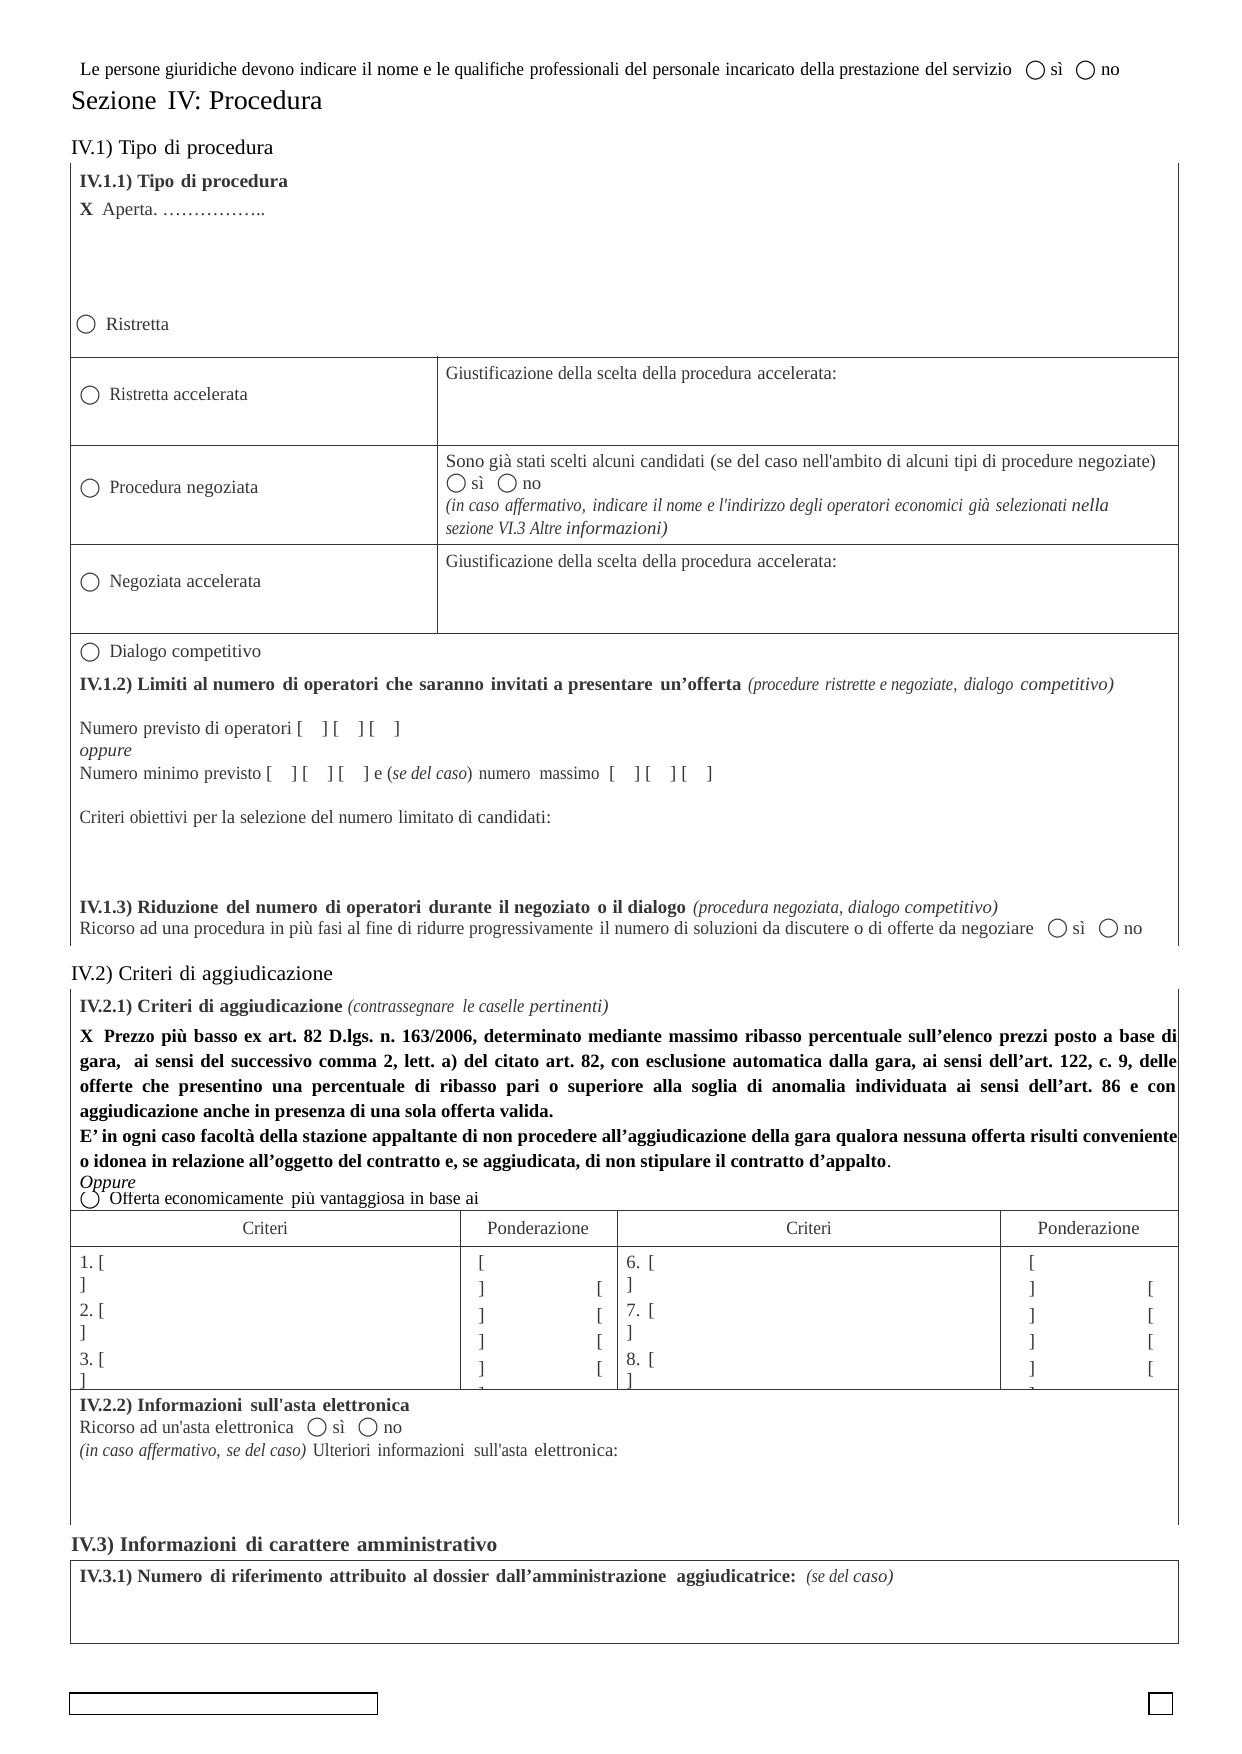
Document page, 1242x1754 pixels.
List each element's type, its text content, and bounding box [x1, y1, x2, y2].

table_cell [ ] [ ] [ ] [ ] [ ] [461, 1247, 617, 1389]
table_cell IV.1.3) Riduzione del numero di operatori durante il negoziato o il dialogo (procedura negoziata, dialogo competitivo) Ricorso ad una procedura in più fasi al fine di ridurre progressivamente il numero di soluzioni da discutere o di offerte da negoziare ◯ sì ◯ no [71, 891, 1178, 946]
table_cell Ponderazione [1001, 1211, 1178, 1246]
table_header IV.1.1) Tipo di procedura [71, 163, 1178, 198]
table_cell Criteri [71, 1211, 460, 1246]
table_cell Giustificazione della scelta della procedura accelerata: [438, 358, 1178, 445]
table_cell Criteri [618, 1211, 1000, 1246]
table_cell X Aperta. …………….. [71, 198, 1178, 273]
table_header IV.2.1) Criteri di aggiudicazione (contrassegnare le caselle pertinenti) [71, 989, 1178, 1024]
text Sezione IV: Procedura [71, 84, 1181, 116]
text IV.3) Informazioni di carattere amministrativo [71, 1531, 1181, 1556]
table_cell ◯ Ristretta [71, 273, 1178, 356]
table_cell 1. [ ] 2. [ ] 3. [ ] 4. [ ] 5. [ ] [71, 1247, 460, 1389]
table_cell Sono già stati scelti alcuni candidati (se del caso nell'ambito di alcuni tipi di procedure negoziate) ◯ sì ◯ no (in caso affermativo, indicare il nome e l'indirizzo degli operatori economici già selezionati nella sezione VI.3 Altre informazioni) [438, 446, 1178, 544]
table_cell IV.2.2) Informazioni sull'asta elettronica Ricorso ad un'asta elettronica ◯ sì ◯ no (in caso affermativo, se del caso) Ulteriori informazioni sull'asta elettronica: [71, 1390, 1178, 1525]
table_cell ◯ Procedura negoziata [71, 446, 437, 544]
table_cell 6. [ ] 7. [ ] 8. [ ] 9. [ ] 10.[ ] [618, 1247, 1000, 1389]
table_cell Giustificazione della scelta della procedura accelerata: [438, 545, 1178, 633]
table_header IV.3.1) Numero di riferimento attribuito al dossier dall’amministrazione aggiudicatrice: (se del caso) [71, 1561, 1178, 1643]
table_cell [ ] [ ] [ ] [ ] [ ] [1001, 1247, 1178, 1389]
table_cell Ponderazione [461, 1211, 617, 1246]
table_cell ◯ Negoziata accelerata [71, 545, 437, 633]
text IV.1) Tipo di procedura [71, 135, 1181, 160]
table_cell ◯ Ristretta accelerata [71, 358, 437, 445]
table_cell ◯ Dialogo competitivo [71, 634, 1178, 668]
table_cell IV.1.2) Limiti al numero di operatori che saranno invitati a presentare un’offerta (procedure ristrette e negoziate, dialogo competitivo) Numero previsto di operatori [ ] [ ] [ ] oppure Numero minimo previsto [ ] [ ] [ ] e (se del caso) numero massimo [ ] [ ] [ ] Criteri obiettivi per la selezione del numero limitato di candidati: [71, 668, 1178, 891]
text Le persone giuridiche devono indicare il nome e le qualifiche professionali del personale incaricato della prestazione del servizio ◯ sì ◯ no [80, 58, 1181, 84]
text IV.2) Criteri di aggiudicazione [71, 961, 1181, 985]
table_cell X Prezzo più basso ex art. 82 D.lgs. n. 163/2006, determinato mediante massimo ribasso percentuale sull’elenco prezzi posto a base di gara, ai sensi del successivo comma 2, lett. a) del citato art. 82, con esclusione automatica dalla gara, ai sensi dell’art. 122, c. 9, delle offerte che presentino una percentuale di ribasso pari o superiore alla soglia di anomalia individuata ai sensi dell’art. 86 e con aggiudicazione anche in presenza di una sola offerta valida. E’ in ogni caso facoltà della stazione appaltante di non procedere all’aggiudicazione della gara qualora nessuna offerta risulti conveniente o idonea in relazione all’oggetto del contratto e, se aggiudicata, di non stipulare il contratto d’appalto. Oppure ◯ Offerta economicamente più vantaggiosa in base ai ◯ criteri indicati di seguito (i criteri di aggiudicazione vanno indicati con la relativa ponderazione oppure in ordine discendente di importanza qualora non sia possibile la ponderazione per motivi dimostrabili) ◯ criteri indicati nel capitolato d’oneri, nell’invito a presentare offerte o a negoziare oppure nel documento descrittivo [71, 1024, 1178, 1210]
